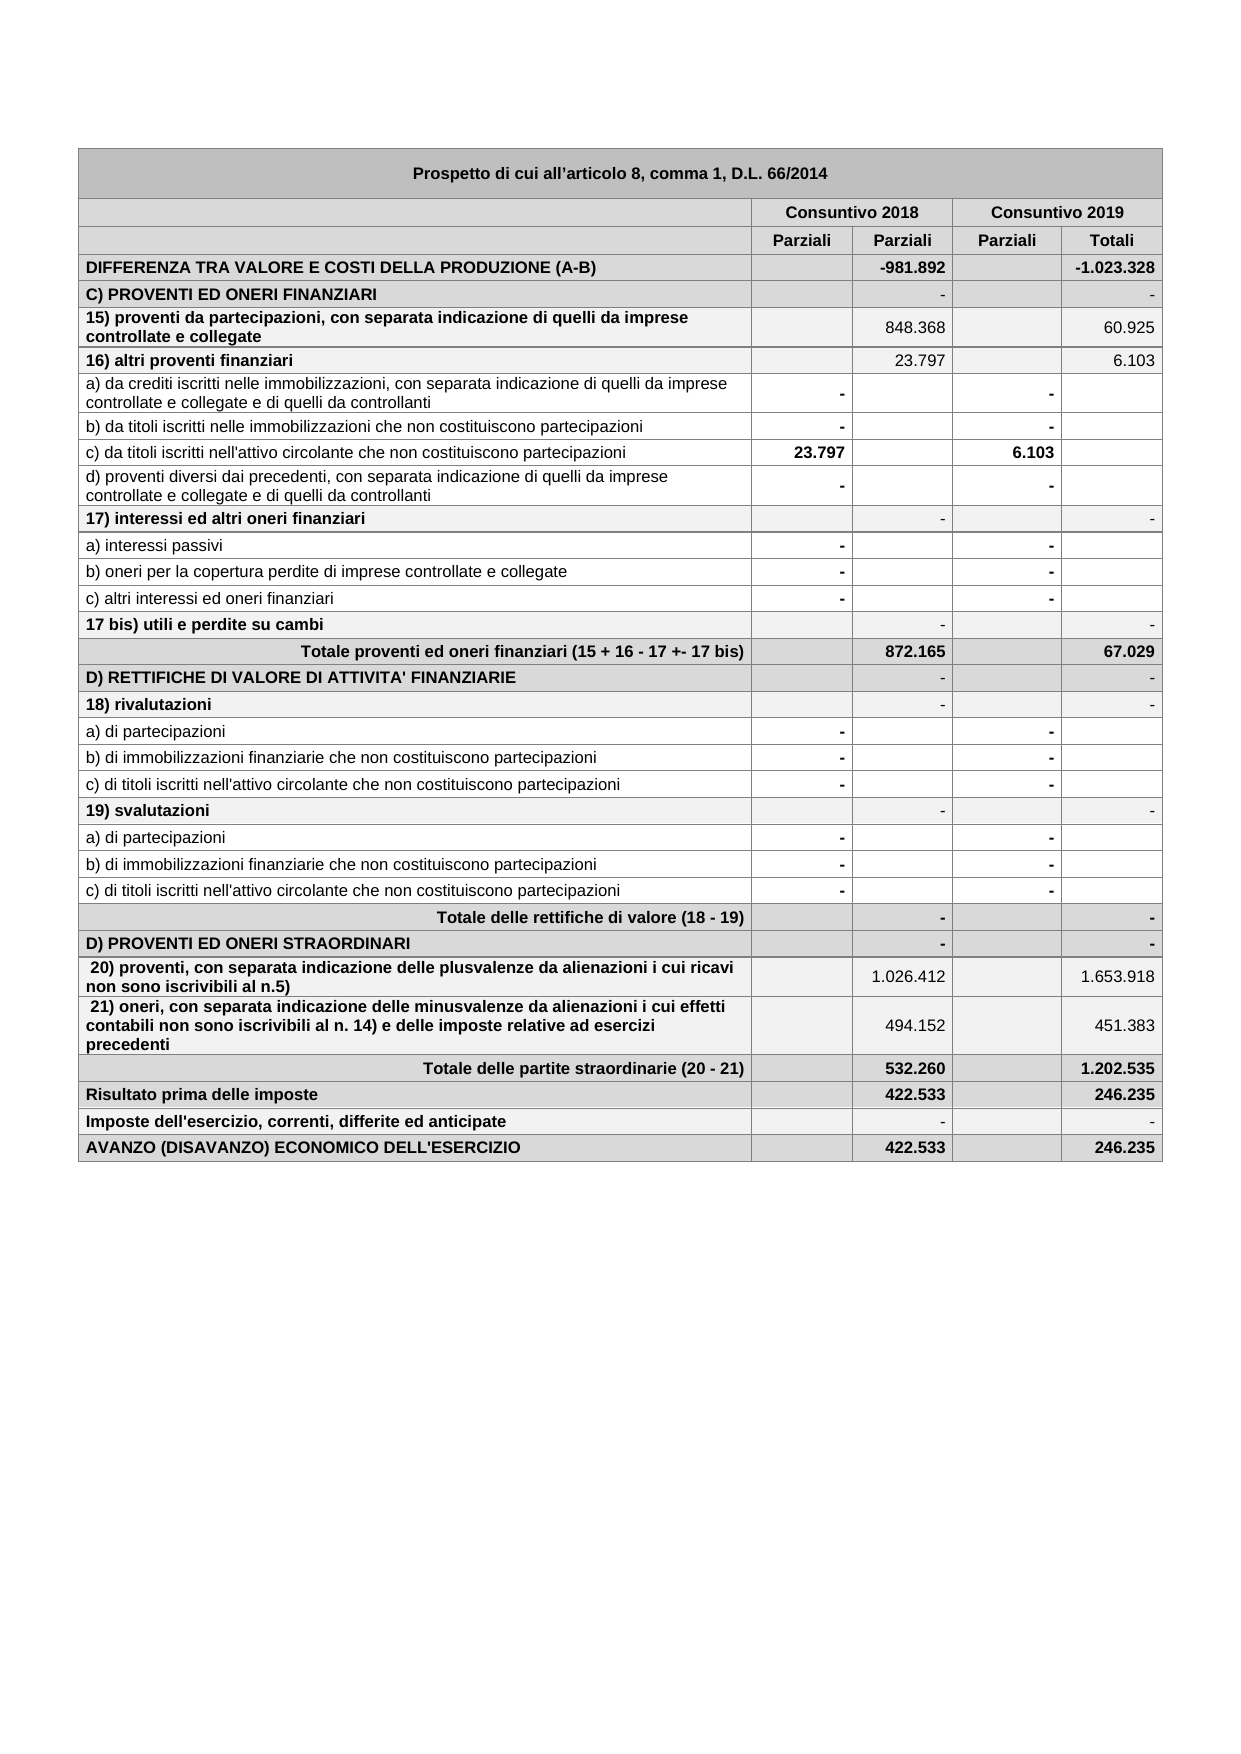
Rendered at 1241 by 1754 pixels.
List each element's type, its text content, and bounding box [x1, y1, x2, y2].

table_cell [853, 851, 952, 877]
table_cell [953, 506, 1061, 531]
table_cell 1.202.535 [1062, 1055, 1162, 1081]
table_cell 848.368 [853, 308, 952, 346]
table_cell [752, 506, 852, 531]
table_cell - [953, 559, 1061, 584]
table_cell - [953, 533, 1061, 558]
table_cell [953, 692, 1061, 717]
table_cell - [953, 466, 1061, 505]
table_cell a) interessi passivi [79, 533, 751, 558]
table_cell DIFFERENZA TRA VALORE E COSTI DELLA PRODUZIONE (A-B) [79, 255, 751, 280]
table_cell [752, 997, 852, 1054]
table_cell 1.653.918 [1062, 958, 1162, 996]
table_cell - [853, 931, 952, 956]
table_cell - [853, 798, 952, 823]
table_cell [1062, 718, 1162, 744]
table_cell - [1062, 281, 1162, 307]
table_cell - [953, 825, 1061, 850]
table_cell 422.533 [853, 1082, 952, 1107]
table_cell [1062, 745, 1162, 770]
table_cell - [752, 745, 852, 770]
table_cell [752, 958, 852, 996]
table_cell Parziali [853, 227, 952, 254]
table_cell 494.152 [853, 997, 952, 1054]
table_cell [853, 745, 952, 770]
table_cell - [1062, 1109, 1162, 1134]
table_cell [953, 1055, 1061, 1081]
table_cell - [853, 692, 952, 717]
table_cell c) di titoli iscritti nell'attivo circolante che non costituiscono partecipazioni [79, 771, 751, 797]
table_cell 23.797 [853, 348, 952, 373]
table_cell - [853, 904, 952, 930]
table_cell Totale delle rettifiche di valore (18 - 19) [79, 904, 751, 930]
table_cell [752, 1055, 852, 1081]
table_cell [1062, 586, 1162, 611]
table_cell - [752, 466, 852, 505]
table_cell - [1062, 506, 1162, 531]
table_cell [752, 612, 852, 638]
table_cell [953, 639, 1061, 664]
table_cell AVANZO (DISAVANZO) ECONOMICO DELL'ESERCIZIO [79, 1135, 751, 1161]
table_cell Risultato prima delle imposte [79, 1082, 751, 1107]
table_cell [953, 1135, 1061, 1161]
table_cell [752, 281, 852, 307]
table_cell 23.797 [752, 440, 852, 465]
table_cell 16) altri proventi finanziari [79, 348, 751, 373]
table_cell Consuntivo 2018 [752, 199, 952, 226]
table_cell [752, 1135, 852, 1161]
table_cell Consuntivo 2019 [953, 199, 1162, 226]
table_cell - [1062, 904, 1162, 930]
table_cell [752, 665, 852, 691]
table_cell [853, 878, 952, 903]
table_cell [752, 308, 852, 346]
table_cell C) PROVENTI ED ONERI FINANZIARI [79, 281, 751, 307]
table_cell 17) interessi ed altri oneri finanziari [79, 506, 751, 531]
table_cell Imposte dell'esercizio, correnti, differite ed anticipate [79, 1109, 751, 1134]
table_cell a) da crediti iscritti nelle immobilizzazioni, con separata indicazione di quelli da imprese controllate e collegate e di quelli da controllanti [79, 374, 751, 412]
table_cell - [953, 413, 1061, 439]
table_cell [953, 958, 1061, 996]
table_cell - [1062, 931, 1162, 956]
table_cell [853, 825, 952, 850]
table_cell [1062, 413, 1162, 439]
table_cell c) da titoli iscritti nell'attivo circolante che non costituiscono partecipazioni [79, 440, 751, 465]
table_cell c) di titoli iscritti nell'attivo circolante che non costituiscono partecipazioni [79, 878, 751, 903]
table_cell [752, 904, 852, 930]
table_cell - [752, 851, 852, 877]
table_cell - [953, 851, 1061, 877]
table_cell 6.103 [953, 440, 1061, 465]
table_cell [853, 413, 952, 439]
table_cell [953, 308, 1061, 346]
table_cell Parziali [953, 227, 1061, 254]
table_cell [853, 374, 952, 412]
table_cell 17 bis) utili e perdite su cambi [79, 612, 751, 638]
table_cell [752, 1082, 852, 1107]
table_cell Totali [1062, 227, 1162, 254]
table_cell - [953, 718, 1061, 744]
table_cell b) di immobilizzazioni finanziarie che non costituiscono partecipazioni [79, 851, 751, 877]
table_cell - [752, 533, 852, 558]
table_cell - [953, 374, 1061, 412]
table_cell [1062, 878, 1162, 903]
table_cell [1062, 851, 1162, 877]
table_cell [953, 255, 1061, 280]
table_cell [853, 533, 952, 558]
table_cell [853, 466, 952, 505]
table_cell [752, 798, 852, 823]
table_cell c) altri interessi ed oneri finanziari [79, 586, 751, 611]
table_cell - [953, 745, 1061, 770]
table_cell [953, 997, 1061, 1054]
table_cell - [1062, 798, 1162, 823]
table_cell [853, 440, 952, 465]
table_cell - [1062, 665, 1162, 691]
table_cell - [853, 1109, 952, 1134]
table_cell - [752, 586, 852, 611]
table_cell - [752, 559, 852, 584]
table_cell [1062, 559, 1162, 584]
table_cell 21) oneri, con separata indicazione delle minusvalenze da alienazioni i cui effetti contabili non sono iscrivibili al n. 14) e delle imposte relative ad esercizi precedenti [79, 997, 751, 1054]
table_cell - [853, 612, 952, 638]
table_cell Parziali [752, 227, 852, 254]
table_cell - [953, 878, 1061, 903]
table_cell d) proventi diversi dai precedenti, con separata indicazione di quelli da imprese controllate e collegate e di quelli da controllanti [79, 466, 751, 505]
table_cell [853, 771, 952, 797]
table_cell -981.892 [853, 255, 952, 280]
table_cell 18) rivalutazioni [79, 692, 751, 717]
table_cell 872.165 [853, 639, 952, 664]
table_cell [79, 199, 751, 226]
table_cell -1.023.328 [1062, 255, 1162, 280]
table_cell [752, 931, 852, 956]
table_cell [1062, 440, 1162, 465]
table_cell [79, 227, 751, 254]
table_cell [1062, 466, 1162, 505]
table_cell [953, 281, 1061, 307]
table_cell 19) svalutazioni [79, 798, 751, 823]
table_cell 246.235 [1062, 1135, 1162, 1161]
table_cell - [752, 771, 852, 797]
table_cell [953, 798, 1061, 823]
table_cell D) RETTIFICHE DI VALORE DI ATTIVITA' FINANZIARIE [79, 665, 751, 691]
table_cell [752, 1109, 852, 1134]
table_cell b) da titoli iscritti nelle immobilizzazioni che non costituiscono partecipazioni [79, 413, 751, 439]
table_cell [1062, 771, 1162, 797]
table_cell [752, 639, 852, 664]
table_cell [953, 612, 1061, 638]
table_cell [752, 692, 852, 717]
table_cell - [953, 586, 1061, 611]
table_cell - [853, 665, 952, 691]
table_cell 1.026.412 [853, 958, 952, 996]
table_cell [953, 904, 1061, 930]
table_cell [1062, 374, 1162, 412]
table_cell [1062, 825, 1162, 850]
table_cell - [752, 718, 852, 744]
table_cell - [1062, 692, 1162, 717]
table_cell b) di immobilizzazioni finanziarie che non costituiscono partecipazioni [79, 745, 751, 770]
table_cell a) di partecipazioni [79, 825, 751, 850]
table_cell 246.235 [1062, 1082, 1162, 1107]
table_cell - [853, 506, 952, 531]
table_cell - [953, 771, 1061, 797]
table_cell - [752, 413, 852, 439]
table_cell [953, 1109, 1061, 1134]
table_cell Totale delle partite straordinarie (20 - 21) [79, 1055, 751, 1081]
table_cell - [853, 281, 952, 307]
table_cell [853, 559, 952, 584]
table_cell [953, 665, 1061, 691]
table_cell [752, 348, 852, 373]
table_cell [953, 931, 1061, 956]
table_cell - [752, 374, 852, 412]
table_cell - [1062, 612, 1162, 638]
table_cell Totale proventi ed oneri finanziari (15 + 16 - 17 +- 17 bis) [79, 639, 751, 664]
table_cell [853, 586, 952, 611]
table_cell 422.533 [853, 1135, 952, 1161]
table_cell [953, 1082, 1061, 1107]
table_cell b) oneri per la copertura perdite di imprese controllate e collegate [79, 559, 751, 584]
table_cell D) PROVENTI ED ONERI STRAORDINARI [79, 931, 751, 956]
table_cell 532.260 [853, 1055, 952, 1081]
table_cell a) di partecipazioni [79, 718, 751, 744]
table_cell 60.925 [1062, 308, 1162, 346]
table_cell [953, 348, 1061, 373]
table_cell 6.103 [1062, 348, 1162, 373]
table_cell 20) proventi, con separata indicazione delle plusvalenze da alienazioni i cui ricavi non sono iscrivibili al n.5) [79, 958, 751, 996]
table_cell [853, 718, 952, 744]
table_cell 15) proventi da partecipazioni, con separata indicazione di quelli da imprese controllate e collegate [79, 308, 751, 346]
table_cell [752, 255, 852, 280]
table_cell [1062, 533, 1162, 558]
table_cell 451.383 [1062, 997, 1162, 1054]
table_cell - [752, 825, 852, 850]
table_header Prospetto di cui all’articolo 8, comma 1, D.L. 66/2014 [79, 149, 1162, 198]
table_cell 67.029 [1062, 639, 1162, 664]
table_cell - [752, 878, 852, 903]
